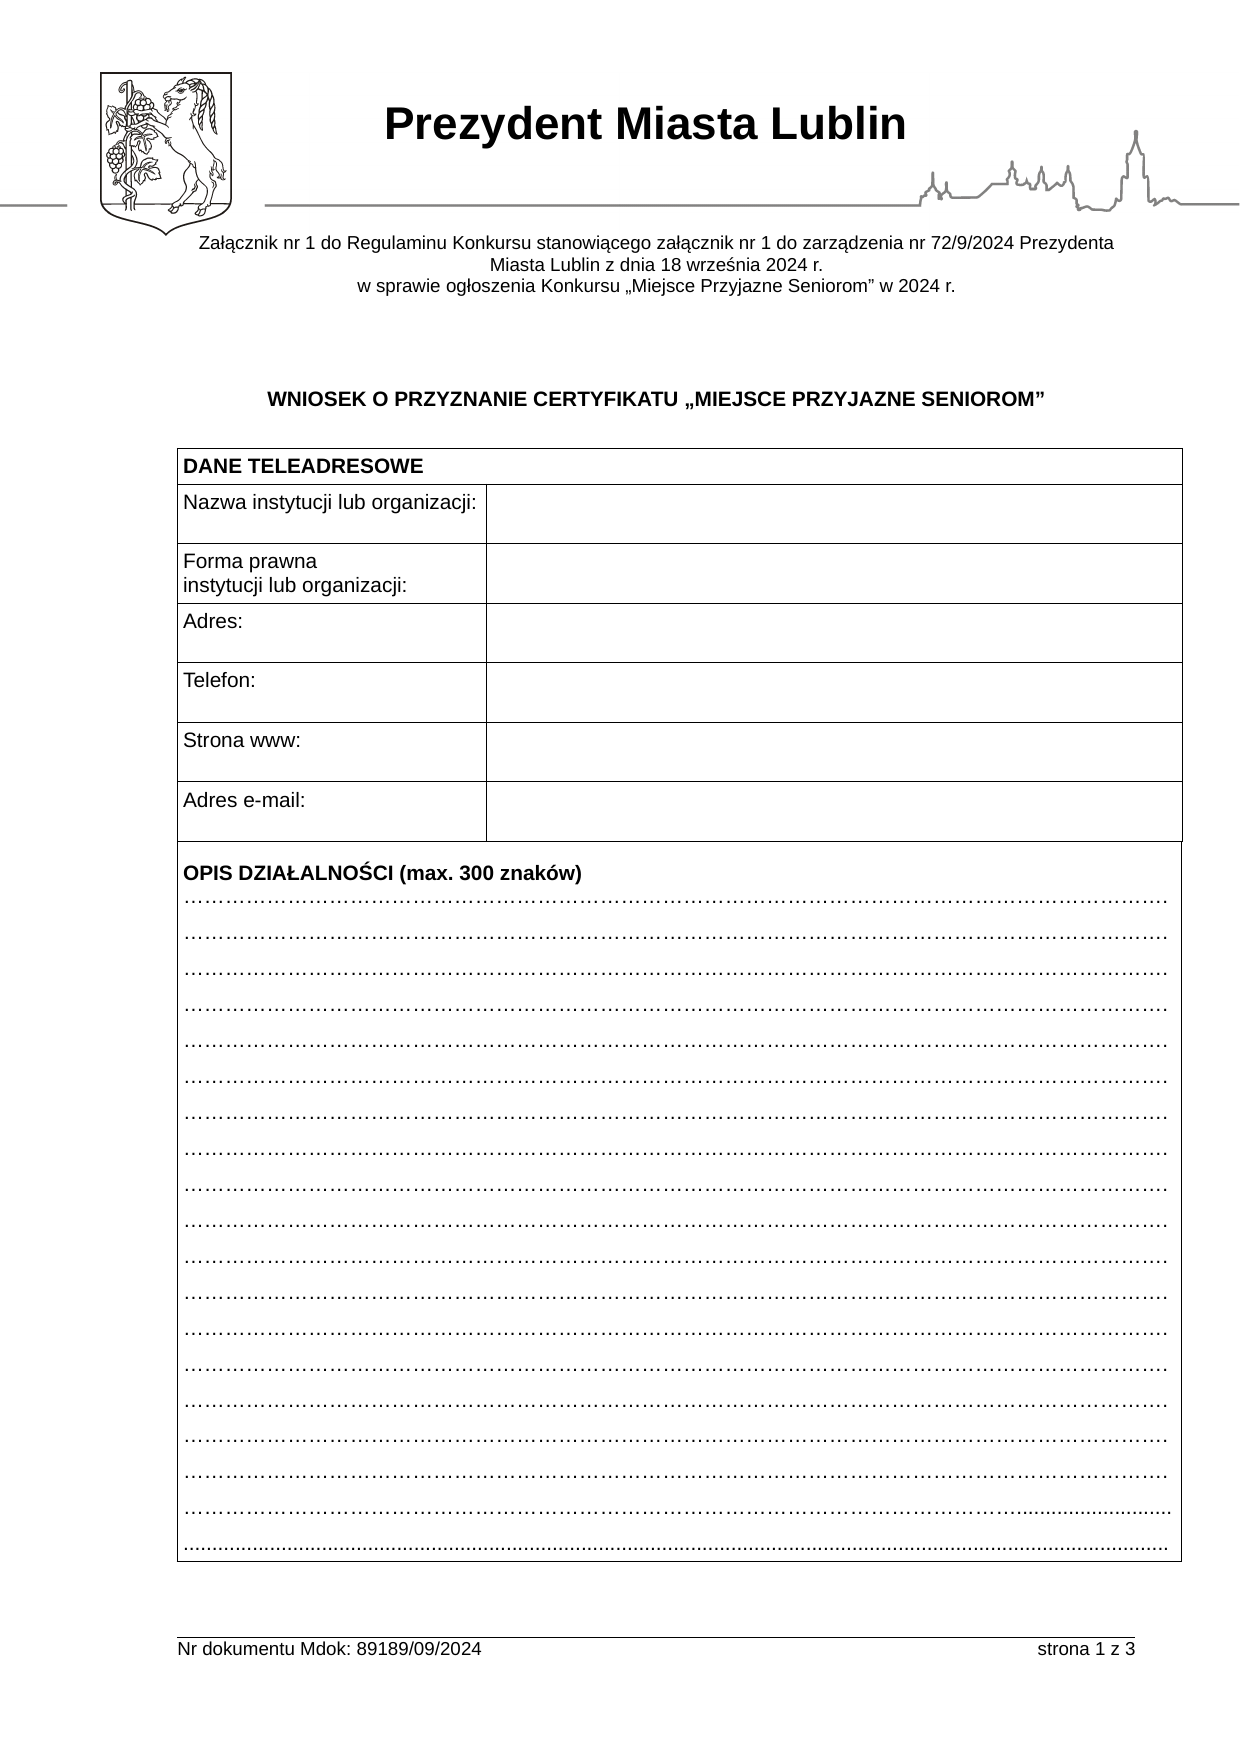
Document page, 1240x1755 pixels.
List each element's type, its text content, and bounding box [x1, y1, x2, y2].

table_cell [487, 485, 1182, 543]
table_header DANE TELEADRESOWE [178, 449, 1182, 483]
table_cell Nazwa instytucji lub organizacji: [178, 485, 486, 543]
table_cell Adres: [178, 604, 486, 662]
table_cell Strona www: [178, 723, 486, 781]
table_cell [487, 663, 1182, 722]
picture [0, 72, 1240, 236]
table_cell [487, 604, 1182, 662]
table_cell [487, 723, 1182, 781]
table_cell Adres e-mail: [178, 782, 486, 841]
table_cell [487, 782, 1182, 841]
table_cell Telefon: [178, 663, 486, 722]
text WNIOSEK O PRZYZNANIE CERTYFIKATU „MIEJSCE PRZYJAZNE SENIOROM” [177, 386, 1135, 410]
table_cell Forma prawna instytucji lub organizacji: [178, 544, 486, 603]
table_cell OPIS DZIAŁALNOŚCI (max. 300 znaków) ……………………………………………………………………………………………………………………………. ……………………………………………………………………………………………………………………………. ……………………………………………………………………………………………………………………………. ……………………………………………………………………………………………………………………………. ……………………………………………………………………………………………………………………………. ……………………………………………………………………………………………………………………………. ……………………………………………………………………………………………………………………………. ……………………………………………………………………………………………………………………………. ……………………………………………………………………………………………………………………………. ……………………………………………………………………………………………………………………………. ……………………………………………………………………………………………………………………………. ……………………………………………………………………………………………………………………………. ……………………………………………………………………………………………………………………………. ……………………………………………………………………………………………………………………………. ……………………………………………………………………………………………………………………………. ……………………………………………………………………………………………………………………………. ……………………………………………………………………………………………………………………………. …………………………………………………………………………………………………………...................................................................................................................................................................................................... [178, 842, 1181, 1561]
table_cell [487, 544, 1182, 603]
